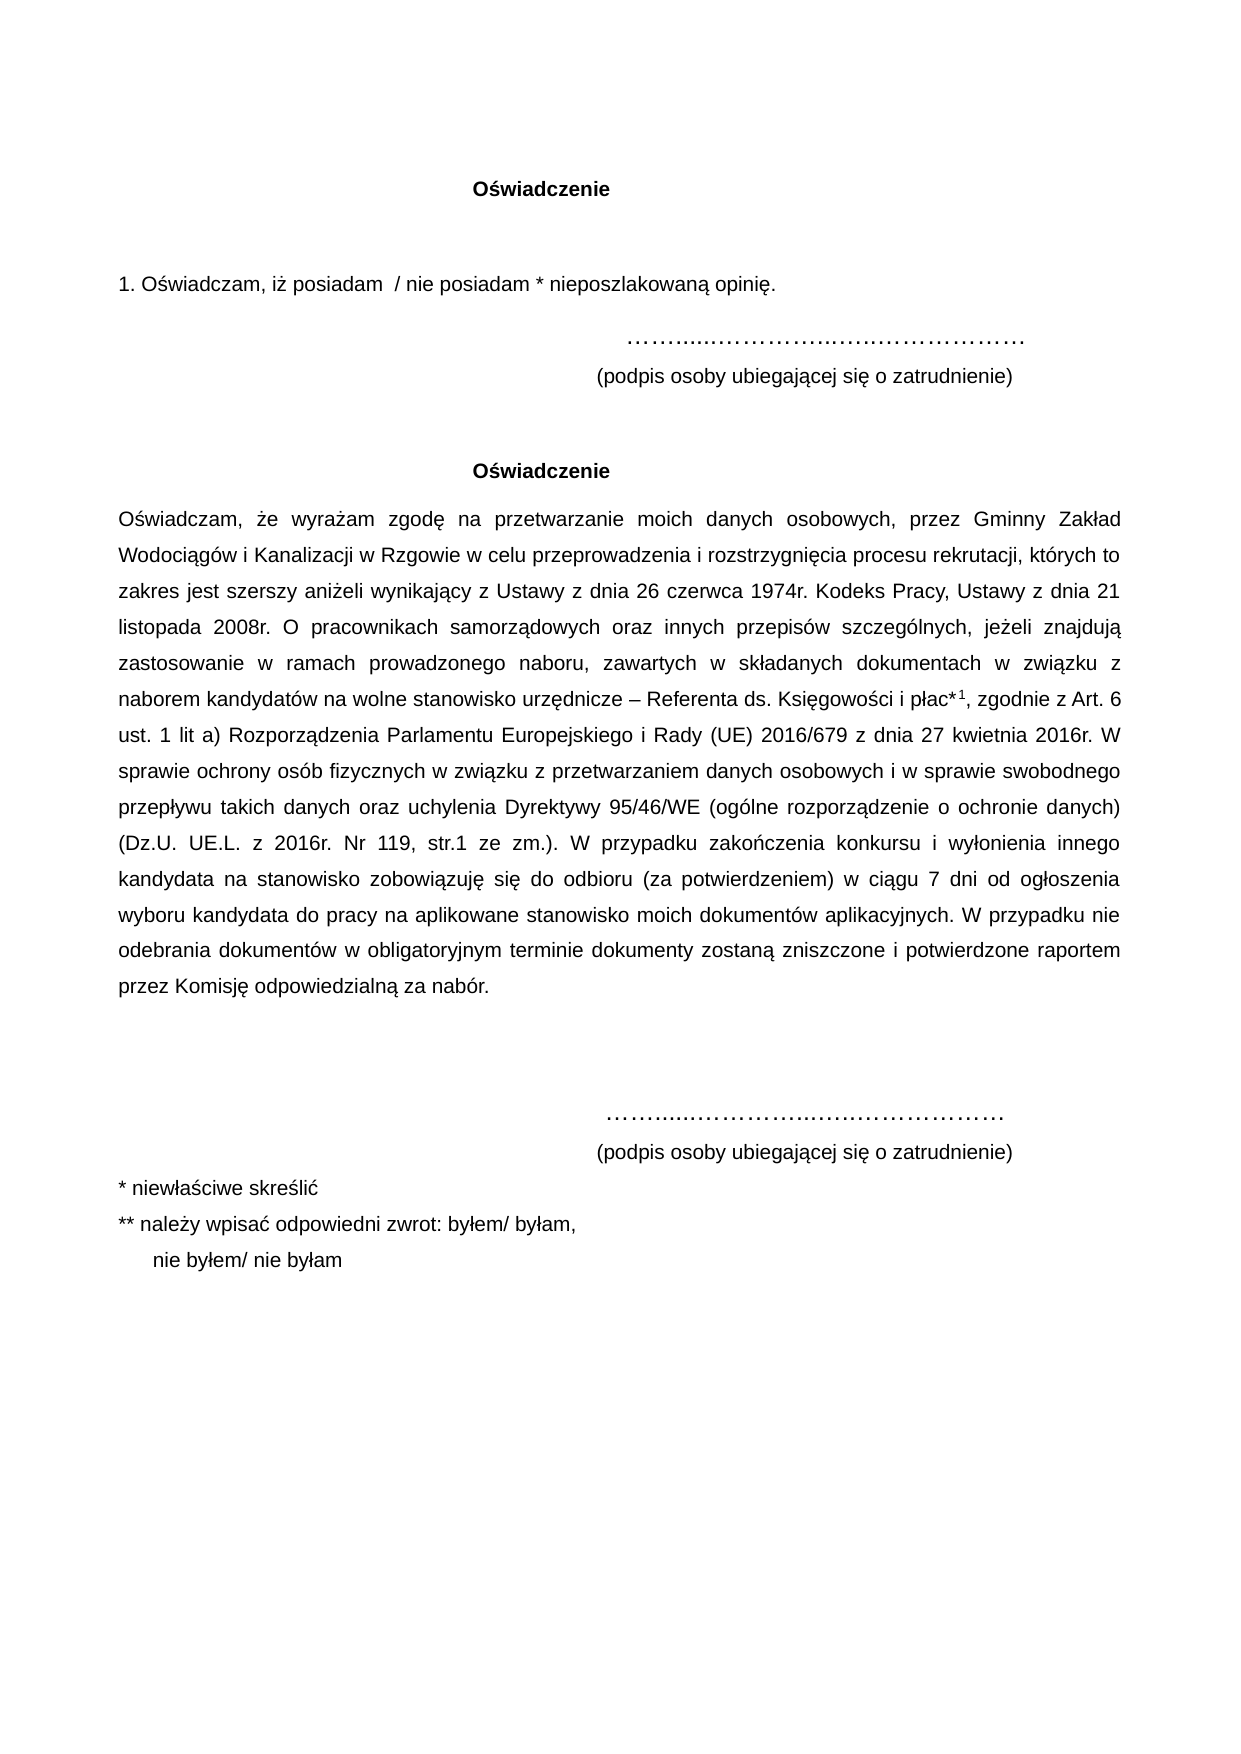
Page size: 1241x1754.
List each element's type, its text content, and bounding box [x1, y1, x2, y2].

text (podpis osoby ubiegającej się o zatrudnienie) [591, 1139, 1122, 1163]
text * niewłaściwe skreślić [118, 1176, 1122, 1199]
text ** należy wpisać odpowiedni zwrot: byłem/ byłam, [118, 1211, 1122, 1235]
text Oświadczenie [472, 459, 1122, 483]
text ……......…………...…..……………… [591, 321, 1122, 349]
text ……......…………...…..……………… [591, 1096, 1122, 1125]
text 1. Oświadczam, iż posiadam / nie posiadam * nieposzlakowaną opinię. [118, 272, 1122, 296]
text nie byłem/ nie byłam [118, 1247, 1122, 1271]
text Oświadczam, że wyrażam zgodę na przetwarzanie moich danych osobowych, przez Gminny Zakład Wodociągów i Kanalizacji w Rzgowie w celu przeprowadzenia i rozstrzygnięcia procesu rekrutacji, których to zakres jest szerszy aniżeli wynikający z Ustawy z dnia 26 czerwca 1974r. Kodeks Pracy, Ustawy z dnia 21 listopada 2008r. O pracownikach samorządowych oraz innych przepisów szczególnych, jeżeli znajdują zastosowanie w ramach prowadzonego naboru, zawartych w składanych dokumentach w związku z naborem kandydatów na wolne stanowisko urzędnicze – Referenta ds. Księgowości i płac*1, zgodnie z Art. 6 ust. 1 lit a) Rozporządzenia Parlamentu Europejskiego i Rady (UE) 2016/679 z dnia 27 kwietnia 2016r. W sprawie ochrony osób fizycznych w związku z przetwarzaniem danych osobowych i w sprawie swobodnego przepływu takich danych oraz uchylenia Dyrektywy 95/46/WE (ogólne rozporządzenie o ochronie danych) (Dz.U. UE.L. z 2016r. Nr 119, str.1 ze zm.). W przypadku zakończenia konkursu i wyłonienia innego kandydata na stanowisko zobowiązuję się do odbioru (za potwierdzeniem) w ciągu 7 dni od ogłoszenia wyboru kandydata do pracy na aplikowane stanowisko moich dokumentów aplikacyjnych. W przypadku nie odebrania dokumentów w obligatoryjnym terminie dokumenty zostaną zniszczone i potwierdzone raportem przez Komisję odpowiedzialną za nabór. [118, 507, 1122, 998]
text (podpis osoby ubiegającej się o zatrudnienie) [591, 364, 1122, 388]
text Oświadczenie [472, 177, 1122, 201]
